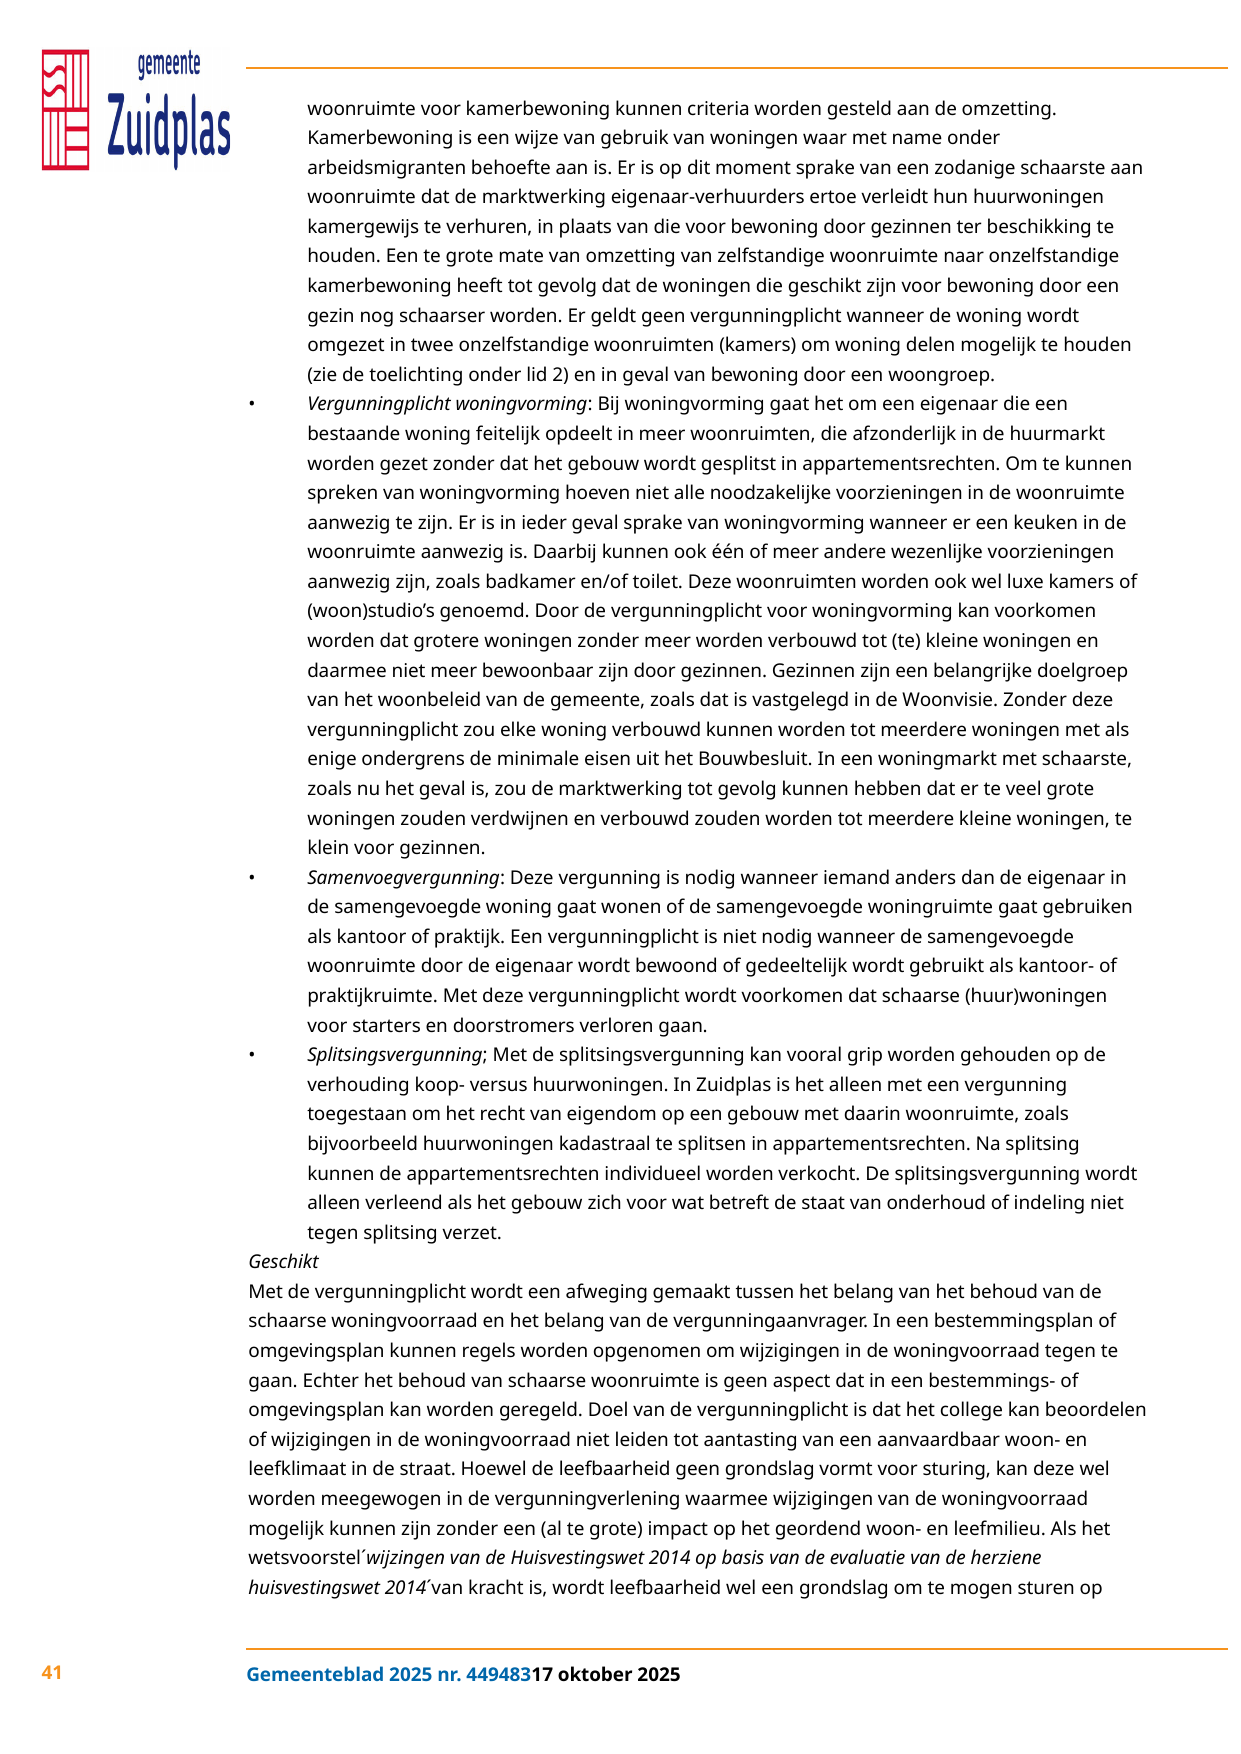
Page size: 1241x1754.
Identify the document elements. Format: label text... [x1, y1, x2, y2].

list Splitsingsvergunning; Met de splitsingsvergunning kan vooral grip worden gehouden op de verhouding koop- versus huurwoningen. In Zuidplas is het alleen met een vergunning toegestaan om het recht van eigendom op een gebouw met daarin woonruimte, zoals bijvoorbeeld huurwoningen kadastraal te splitsen in appartementsrechten. Na splitsing kunnen de appartementsrechten individueel worden verkocht. De splitsingsvergunning wordt alleen verleend als het gebouw zich voor wat betreft de staat van onderhoud of indeling niet tegen splitsing verzet. [248, 1041, 1152, 1245]
text Geschikt [248, 1248, 1152, 1274]
list woonruimte voor kamerbewoning kunnen criteria worden gesteld aan de omzetting. Kamerbewoning is een wijze van gebruik van woningen waar met name onder arbeidsmigranten behoefte aan is. Er is op dit moment sprake van een zodanige schaarste aan woonruimte dat de marktwerking eigenaar-verhuurders ertoe verleidt hun huurwoningen kamergewijs te verhuren, in plaats van die voor bewoning door gezinnen ter beschikking te houden. Een te grote mate van omzetting van zelfstandige woonruimte naar onzelfstandige kamerbewoning heeft tot gevolg dat de woningen die geschikt zijn voor bewoning door een gezin nog schaarser worden. Er geldt geen vergunningplicht wanneer de woning wordt omgezet in twee onzelfstandige woonruimten (kamers) om woning delen mogelijk te houden (zie de toelichting onder lid 2) en in geval van bewoning door een woongroep. [248, 95, 1152, 387]
list Samenvoegvergunning: Deze vergunning is nodig wanneer iemand anders dan de eigenaar in de samengevoegde woning gaat wonen of de samengevoegde woningruimte gaat gebruiken als kantoor of praktijk. Een vergunningplicht is niet nodig wanneer de samengevoegde woonruimte door de eigenaar wordt bewoond of gedeeltelijk wordt gebruikt als kantoor- of praktijkruimte. Met deze vergunningplicht wordt voorkomen dat schaarse (huur)woningen voor starters en doorstromers verloren gaan. [248, 864, 1152, 1038]
list Vergunningplicht woningvorming: Bij woningvorming gaat het om een eigenaar die een bestaande woning feitelijk opdeelt in meer woonruimten, die afzonderlijk in de huurmarkt worden gezet zonder dat het gebouw wordt gesplitst in appartementsrechten. Om te kunnen spreken van woningvorming hoeven niet alle noodzakelijke voorzieningen in de woonruimte aanwezig te zijn. Er is in ieder geval sprake van woningvorming wanneer er een keuken in de woonruimte aanwezig is. Daarbij kunnen ook één of meer andere wezenlijke voorzieningen aanwezig zijn, zoals badkamer en/of toilet. Deze woonruimten worden ook wel luxe kamers of (woon)studio’s genoemd. Door de vergunningplicht voor woningvorming kan voorkomen worden dat grotere woningen zonder meer worden verbouwd tot (te) kleine woningen en daarmee niet meer bewoonbaar zijn door gezinnen. Gezinnen zijn een belangrijke doelgroep van het woonbeleid van de gemeente, zoals dat is vastgelegd in de Woonvisie. Zonder deze vergunningplicht zou elke woning verbouwd kunnen worden tot meerdere woningen met als enige ondergrens de minimale eisen uit het Bouwbesluit. In een woningmarkt met schaarste, zoals nu het geval is, zou de marktwerking tot gevolg kunnen hebben dat er te veel grote woningen zouden verdwijnen en verbouwd zouden worden tot meerdere kleine woningen, te klein voor gezinnen. [248, 391, 1152, 860]
picture [41, 47, 231, 172]
text Met de vergunningplicht wordt een afweging gemaakt tussen het belang van het behoud van de schaarse woningvoorraad en het belang van de vergunningaanvrager. In een bestemmingsplan of omgevingsplan kunnen regels worden opgenomen om wijzigingen in de woningvoorraad tegen te gaan. Echter het behoud van schaarse woonruimte is geen aspect dat in een bestemmings- of omgevingsplan kan worden geregeld. Doel van de vergunningplicht is dat het college kan beoordelen of wijzigingen in de woningvoorraad niet leiden tot aantasting van een aanvaardbaar woon- en leefklimaat in de straat. Hoewel de leefbaarheid geen grondslag vormt voor sturing, kan deze wel worden meegewogen in de vergunningverlening waarmee wijzigingen van de woningvoorraad mogelijk kunnen zijn zonder een (al te grote) impact op het geordend woon- en leefmilieu. Als het wetsvoorstel´wijzingen van de Huisvestingswet 2014 op basis van de evaluatie van de herziene huisvestingswet 2014´van kracht is, wordt leefbaarheid wel een grondslag om te mogen sturen op [248, 1278, 1152, 1600]
